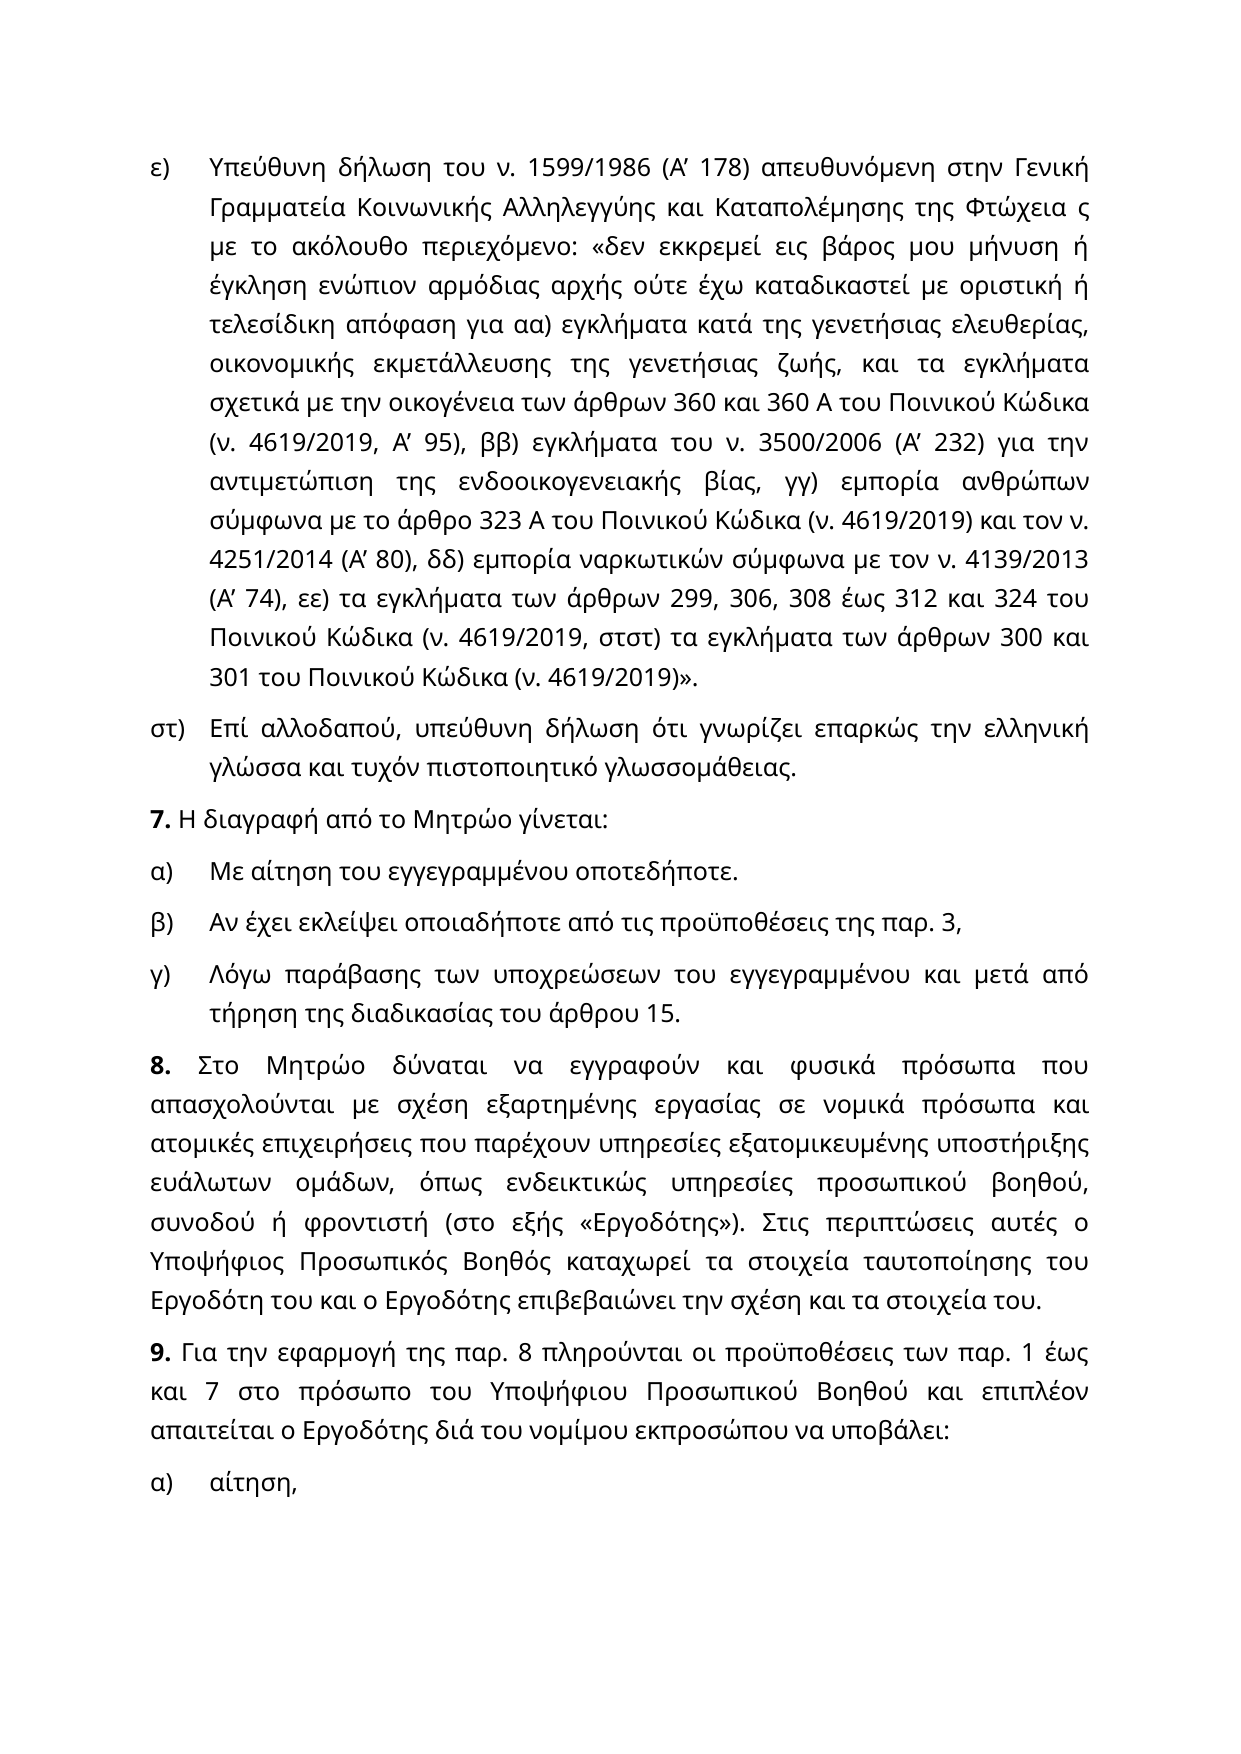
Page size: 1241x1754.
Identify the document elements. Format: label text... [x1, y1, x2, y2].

text 7. Η διαγραφή από το Μητρώο γίνεται: [150, 802, 1090, 836]
list ε) Υπεύθυνη δήλωση του ν. 1599/1986 (Α’ 178) απευθυνόμενη στην Γενική Γραμματεία Κοινωνικής Αλληλεγγύης και Καταπολέμησης της Φτώχεια ς με το ακόλουθο περιεχόμενο: «δεν εκκρεμεί εις βάρος μου μήνυση ή έγκληση ενώπιον αρμόδιας αρχής ούτε έχω καταδικαστεί με οριστική ή τελεσίδικη απόφαση για αα) εγκλήματα κατά της γενετήσιας ελευθερίας, οικονομικής εκμετάλλευσης της γενετήσιας ζωής, και τα εγκλήματα σχετικά με την οικογένεια των άρθρων 360 και 360 Α του Ποινικού Κώδικα (ν. 4619/2019, Α’ 95), ββ) εγκλήματα του ν. 3500/2006 (Α’ 232) για την αντιμετώπιση της ενδοοικογενειακής βίας, γγ) εμπορία ανθρώπων σύμφωνα με το άρθρο 323 Α του Ποινικού Κώδικα (ν. 4619/2019) και τον ν. 4251/2014 (Α’ 80), δδ) εμπορία ναρκωτικών σύμφωνα με τον ν. 4139/2013 (Α’ 74), εε) τα εγκλήματα των άρθρων 299, 306, 308 έως 312 και 324 του Ποινικού Κώδικα (ν. 4619/2019, στστ) τα εγκλήματα των άρθρων 300 και 301 του Ποινικού Κώδικα (ν. 4619/2019)». [150, 150, 1090, 693]
list στ) Επί αλλοδαπού, υπεύθυνη δήλωση ότι γνωρίζει επαρκώς την ελληνική γλώσσα και τυχόν πιστοποιητικό γλωσσομάθειας. [150, 711, 1090, 784]
list α) αίτηση, [150, 1464, 1090, 1498]
list β) Αν έχει εκλείψει οποιαδήποτε από τις προϋποθέσεις της παρ. 3, [150, 905, 1090, 939]
text 8. Στο Μητρώο δύναται να εγγραφούν και φυσικά πρόσωπα που απασχολούνται με σχέση εξαρτημένης εργασίας σε νομικά πρόσωπα και ατομικές επιχειρήσεις που παρέχουν υπηρεσίες εξατομικευμένης υποστήριξης ευάλωτων ομάδων, όπως ενδεικτικώς υπηρεσίες προσωπικού βοηθού, συνοδού ή φροντιστή (στο εξής «Εργοδότης»). Στις περιπτώσεις αυτές ο Υποψήφιος Προσωπικός Βοηθός καταχωρεί τα στοιχεία ταυτοποίησης του Εργοδότη του και ο Εργοδότης επιβεβαιώνει την σχέση και τα στοιχεία του. [150, 1047, 1090, 1317]
list γ) Λόγω παράβασης των υποχρεώσεων του εγγεγραμμένου και μετά από τήρηση της διαδικασίας του άρθρου 15. [150, 957, 1090, 1030]
text 9. Για την εφαρμογή της παρ. 8 πληρούνται οι προϋποθέσεις των παρ. 1 έως και 7 στο πρόσωπο του Υποψήφιου Προσωπικού Βοηθού και επιπλέον απαιτείται ο Εργοδότης διά του νομίμου εκπροσώπου να υποβάλει: [150, 1334, 1090, 1447]
list α) Με αίτηση του εγγεγραμμένου οποτεδήποτε. [150, 853, 1090, 887]
